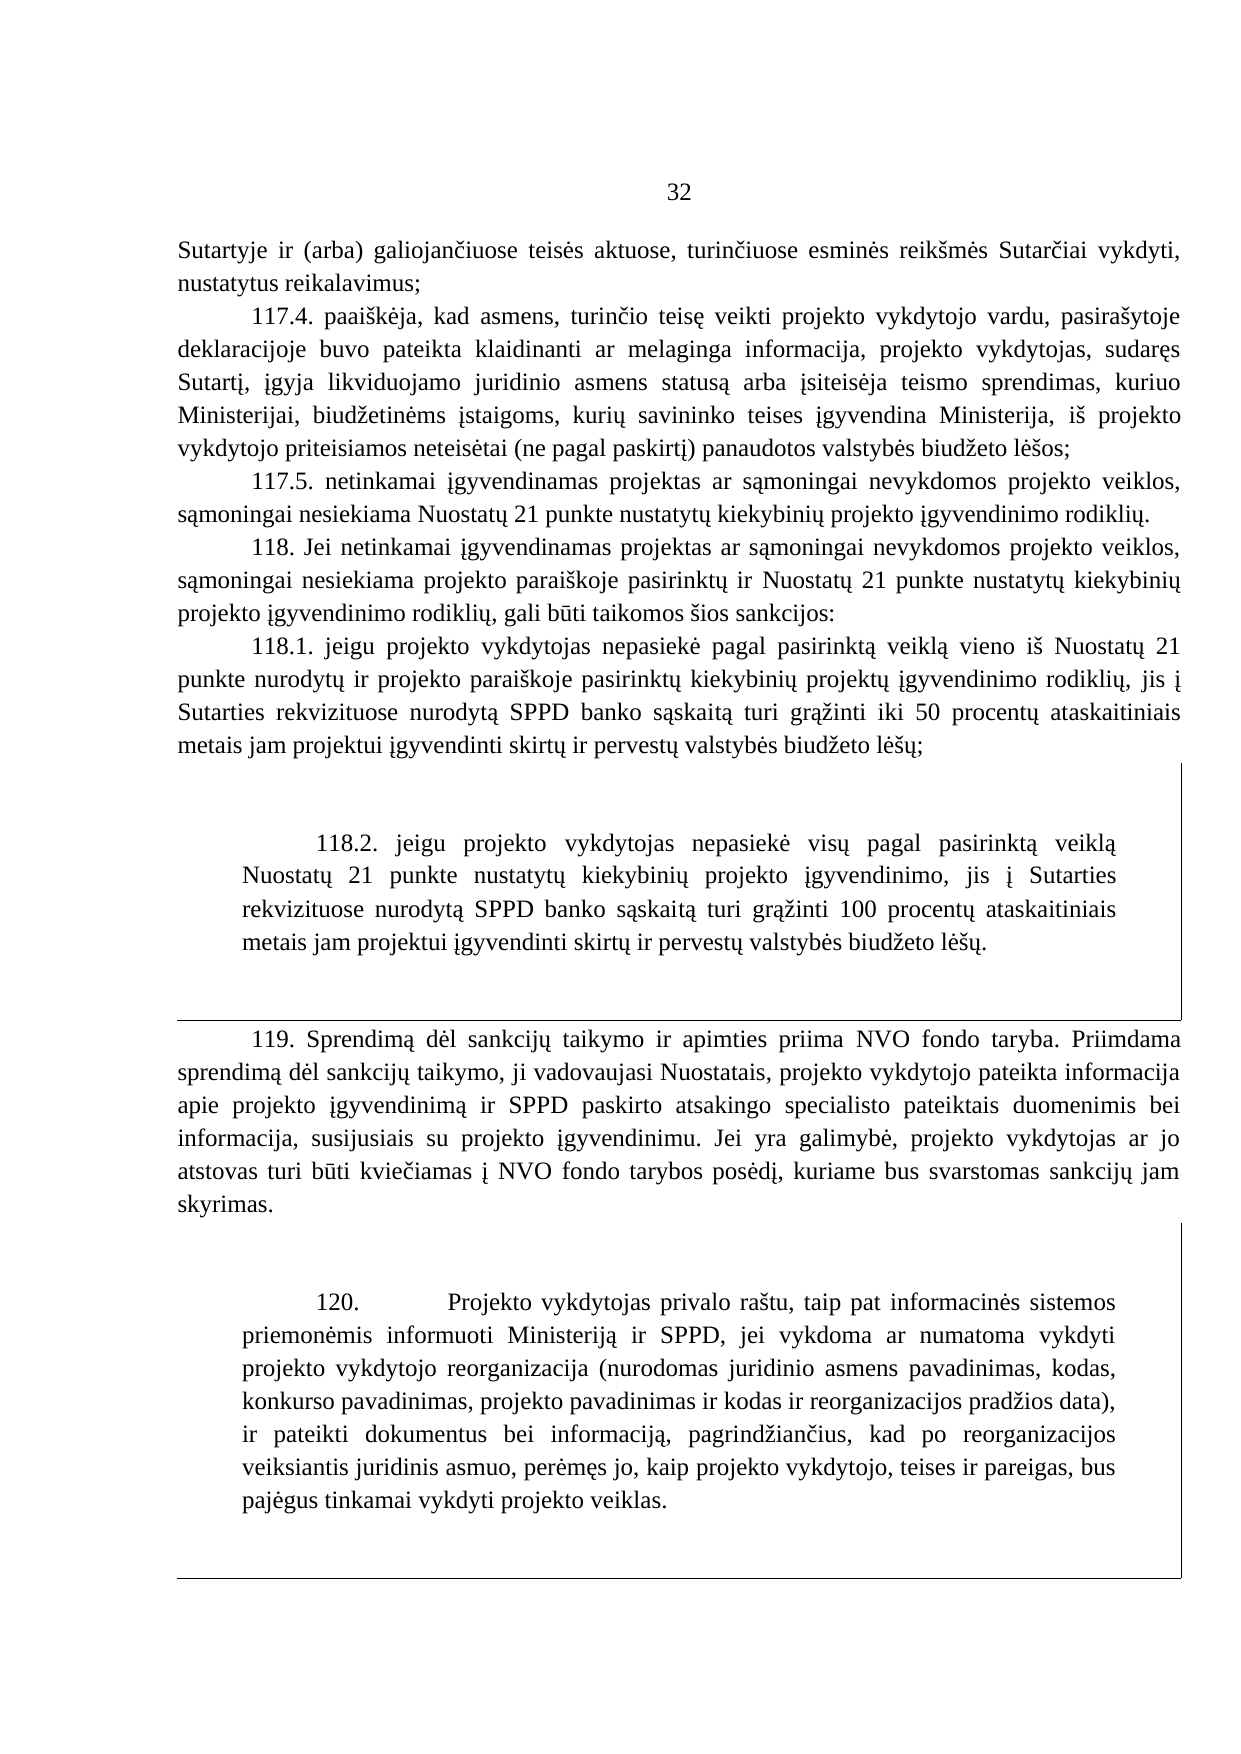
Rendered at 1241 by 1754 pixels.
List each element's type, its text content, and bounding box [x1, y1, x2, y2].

text 117.5. netinkamai įgyvendinamas projektas ar sąmoningai nevykdomos projekto veiklos, sąmoningai nesiekiama Nuostatų 21 punkte nustatytų kiekybinių projekto įgyvendinimo rodiklių. [177, 466, 1181, 528]
text 119. Sprendimą dėl sankcijų taikymo ir apimties priima NVO fondo taryba. Priimdama sprendimą dėl sankcijų taikymo, ji vadovaujasi Nuostatais, projekto vykdytojo pateikta informacija apie projekto įgyvendinimą ir SPPD paskirto atsakingo specialisto pateiktais duomenimis bei informacija, susijusiais su projekto įgyvendinimu. Jei yra galimybė, projekto vykdytojas ar jo atstovas turi būti kviečiamas į NVO fondo tarybos posėdį, kuriame bus svarstomas sankcijų jam skyrimas. [177, 1024, 1181, 1218]
text 118.2. jeigu projekto vykdytojas nepasiekė visų pagal pasirinktą veiklą Nuostatų 21 punkte nustatytų kiekybinių projekto įgyvendinimo, jis į Sutarties rekvizituose nurodytą SPPD banko sąskaitą turi grąžinti 100 procentų ataskaitiniais metais jam projektui įgyvendinti skirtų ir pervestų valstybės biudžeto lėšų. [177, 763, 1181, 1020]
text Sutartyje ir (arba) galiojančiuose teisės aktuose, turinčiuose esminės reikšmės Sutarčiai vykdyti, nustatytus reikalavimus; [177, 235, 1181, 296]
text 118.1. jeigu projekto vykdytojas nepasiekė pagal pasirinktą veiklą vieno iš Nuostatų 21 punkte nurodytų ir projekto paraiškoje pasirinktų kiekybinių projektų įgyvendinimo rodiklių, jis į Sutarties rekvizituose nurodytą SPPD banko sąskaitą turi grąžinti iki 50 procentų ataskaitiniais metais jam projektui įgyvendinti skirtų ir pervestų valstybės biudžeto lėšų; [177, 631, 1181, 759]
text 120. Projekto vykdytojas privalo raštu, taip pat informacinės sistemos priemonėmis informuoti Ministeriją ir SPPD, jei vykdoma ar numatoma vykdyti projekto vykdytojo reorganizacija (nurodomas juridinio asmens pavadinimas, kodas, konkurso pavadinimas, projekto pavadinimas ir kodas ir reorganizacijos pradžios data), ir pateikti dokumentus bei informaciją, pagrindžiančius, kad po reorganizacijos veiksiantis juridinis asmuo, perėmęs jo, kaip projekto vykdytojo, teises ir pareigas, bus pajėgus tinkamai vykdyti projekto veiklas. [177, 1222, 1181, 1578]
text 118. Jei netinkamai įgyvendinamas projektas ar sąmoningai nevykdomos projekto veiklos, sąmoningai nesiekiama projekto paraiškoje pasirinktų ir Nuostatų 21 punkte nustatytų kiekybinių projekto įgyvendinimo rodiklių, gali būti taikomos šios sankcijos: [177, 532, 1181, 627]
text 117.4. paaiškėja, kad asmens, turinčio teisę veikti projekto vykdytojo vardu, pasirašytoje deklaracijoje buvo pateikta klaidinanti ar melaginga informacija, projekto vykdytojas, sudaręs Sutartį, įgyja likviduojamo juridinio asmens statusą arba įsiteisėja teismo sprendimas, kuriuo Ministerijai, biudžetinėms įstaigoms, kurių savininko teises įgyvendina Ministerija, iš projekto vykdytojo priteisiamos neteisėtai (ne pagal paskirtį) panaudotos valstybės biudžeto lėšos; [177, 301, 1181, 462]
